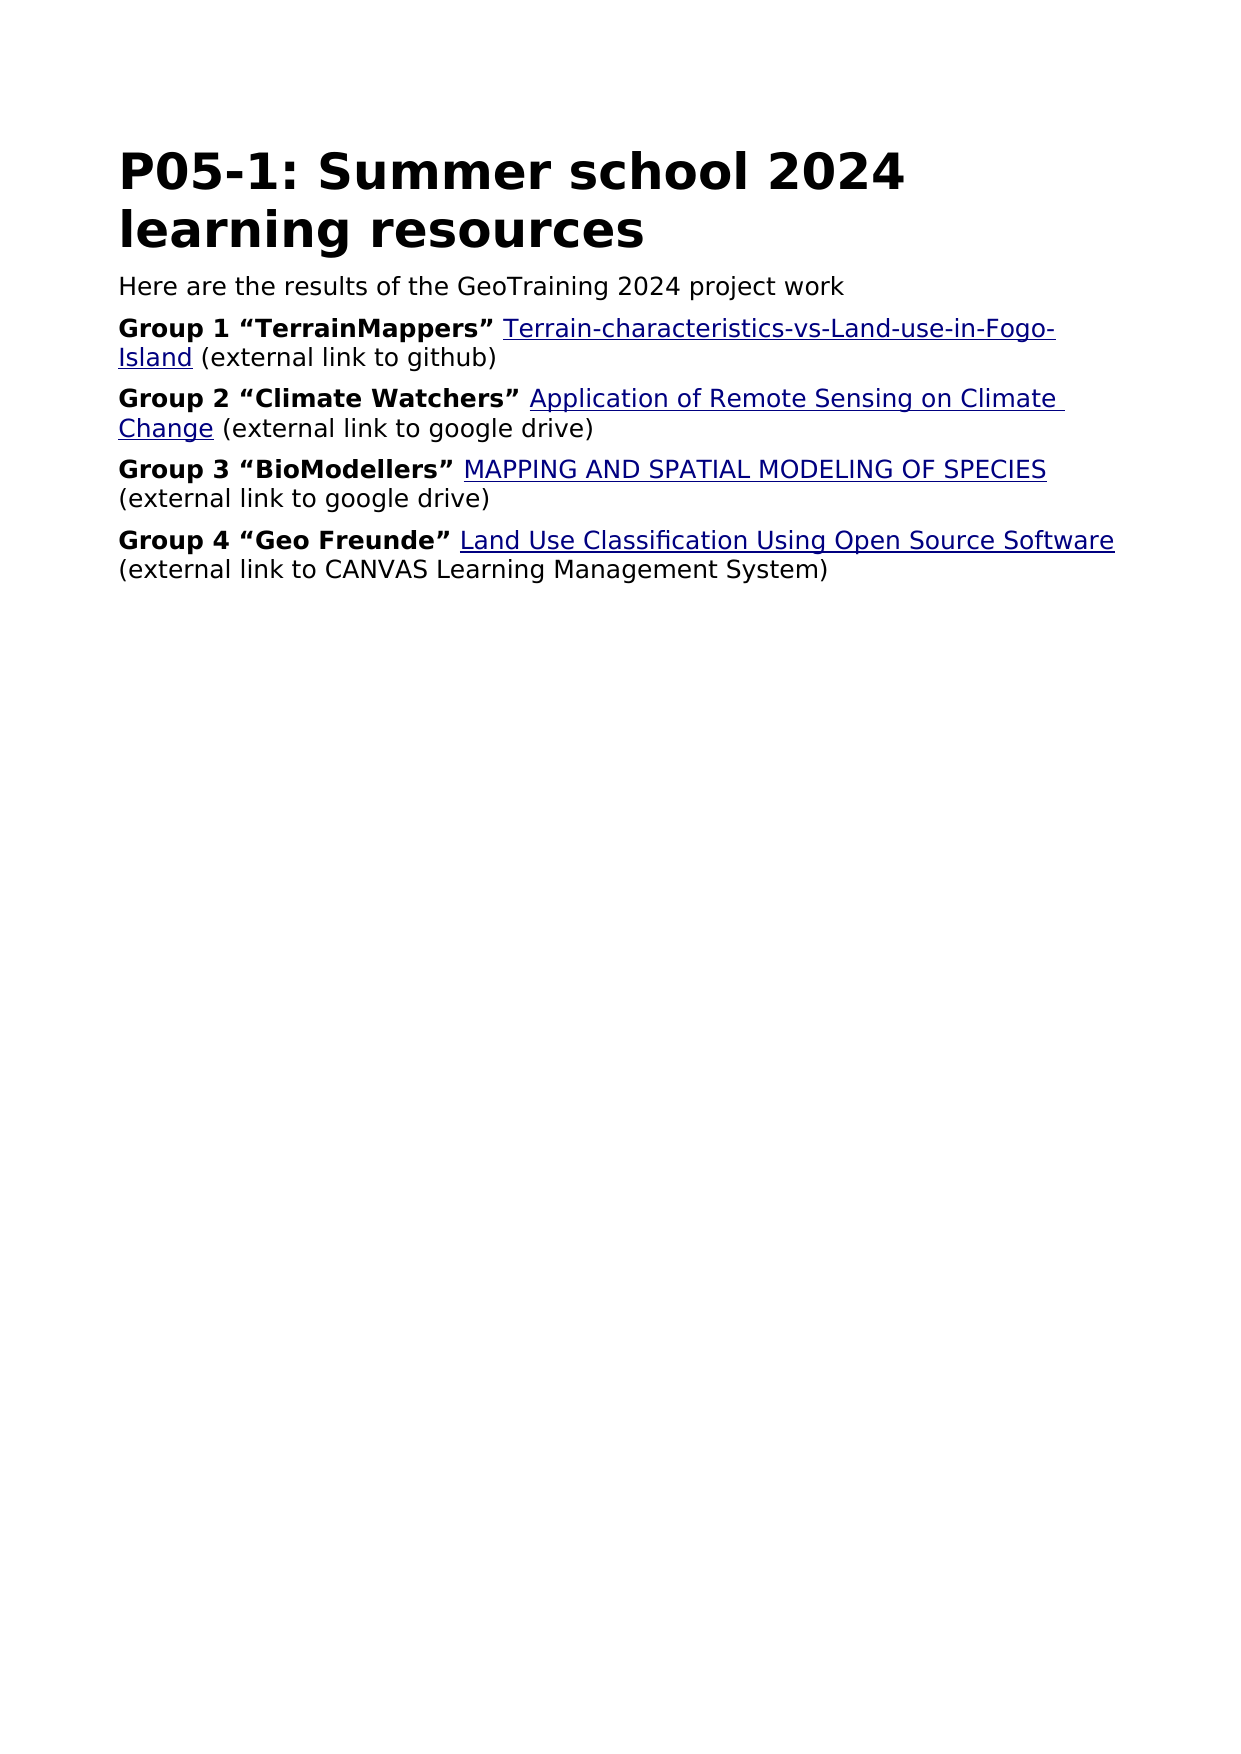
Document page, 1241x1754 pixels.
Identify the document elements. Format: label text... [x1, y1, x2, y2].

text Group 4 “Geo Freunde” Land Use Classification Using Open Source Software (external link to CANVAS Learning Management System) [118, 526, 1122, 584]
text Here are the results of the GeoTraining 2024 project work [118, 272, 1122, 301]
text Group 1 “TerrainMappers” Terrain-characteristics-vs-Land-use-in-Fogo-Island (external link to github) [118, 314, 1122, 372]
text Group 3 “BioModellers” MAPPING AND SPATIAL MODELING OF SPECIES (external link to google drive) [118, 455, 1122, 514]
subtitle P05-1: Summer school 2024 learning resources [118, 143, 1122, 259]
text Group 2 “Climate Watchers” Application of Remote Sensing on Climate Change (external link to google drive) [118, 384, 1122, 443]
